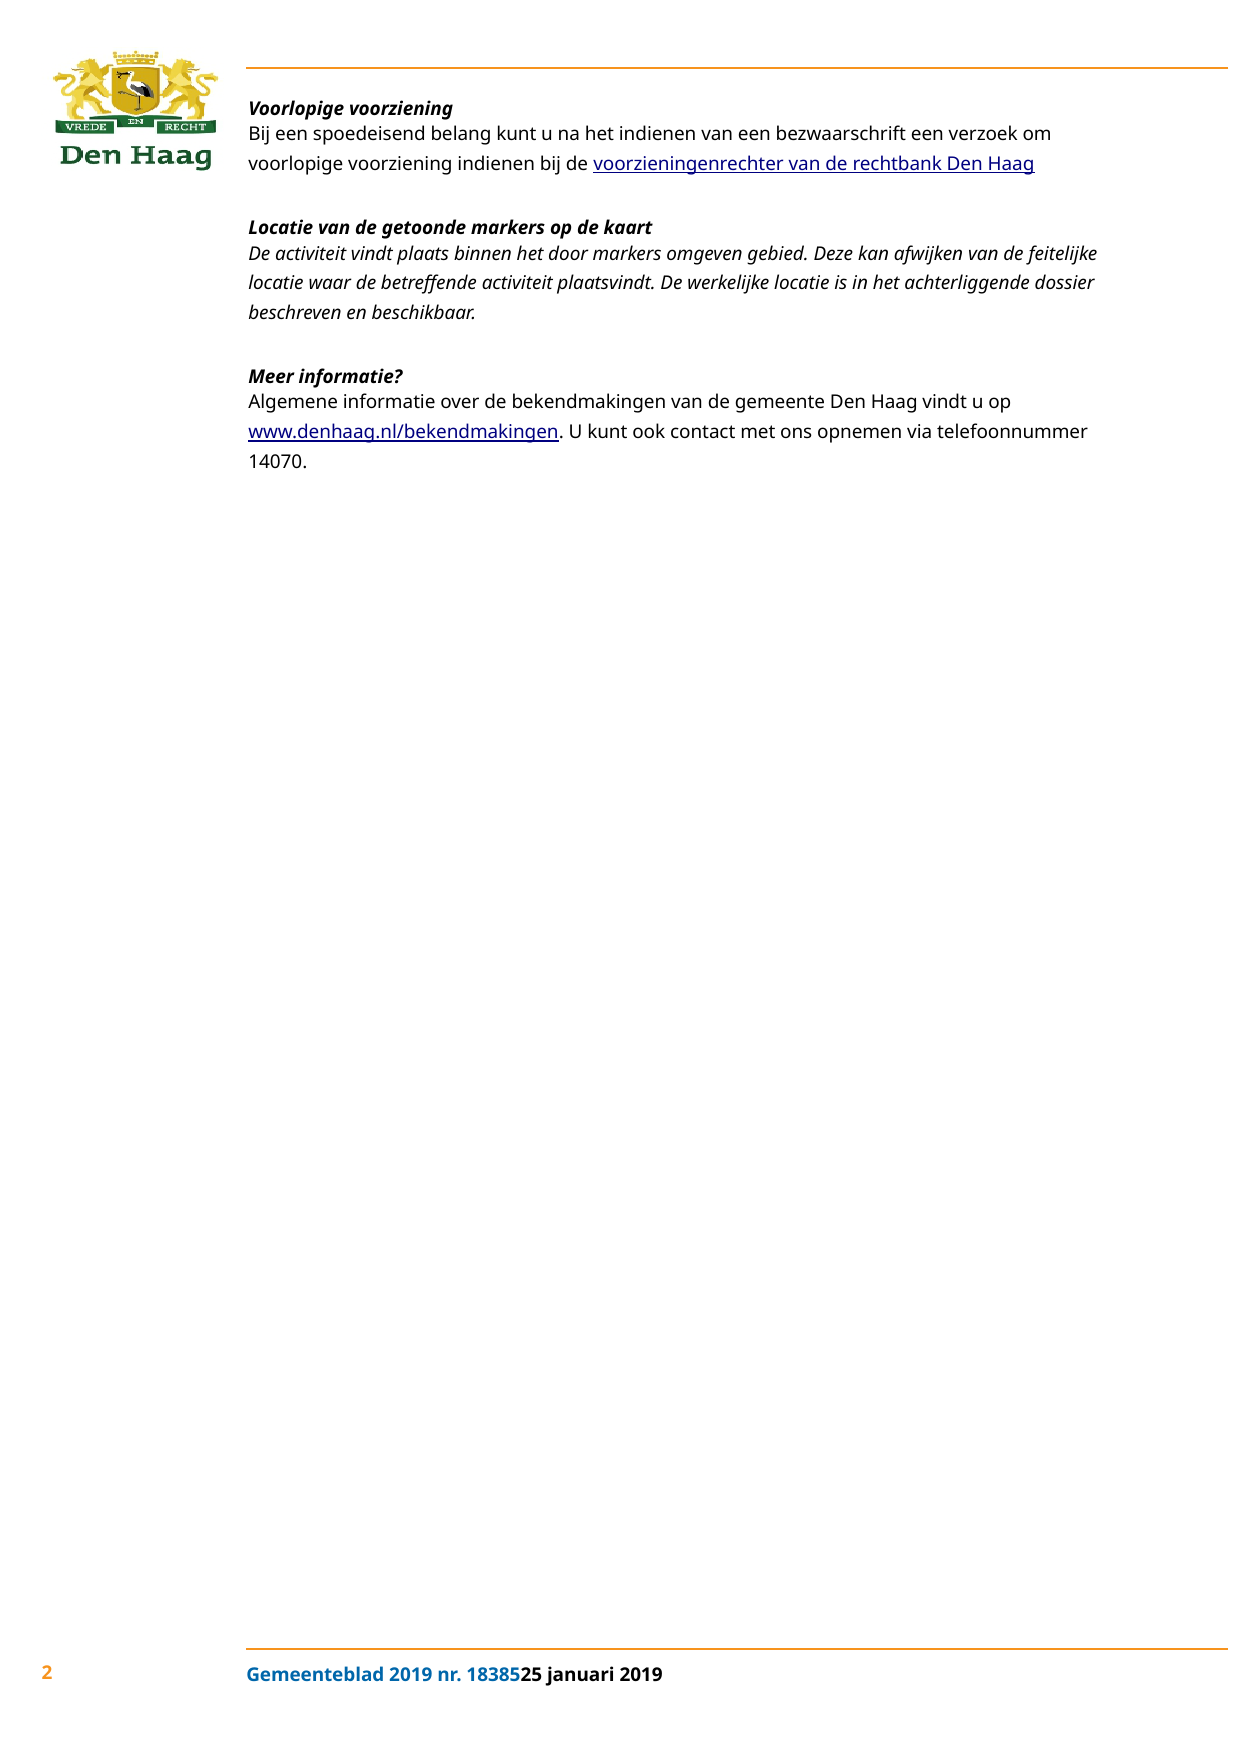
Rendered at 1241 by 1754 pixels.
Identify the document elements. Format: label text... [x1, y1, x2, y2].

text Meer informatie? [248, 363, 1152, 389]
text Algemene informatie over de bekendmakingen van de gemeente Den Haag vindt u op www.denhaag.nl/bekendmakingen. U kunt ook contact met ons opnemen via telefoonnummer 14070. [248, 389, 1152, 473]
text De activiteit vindt plaats binnen het door markers omgeven gebied. Deze kan afwijken van de feitelijke locatie waar de betreffende activiteit plaatsvindt. De werkelijke locatie is in het achterliggende dossier beschreven en beschikbaar. [248, 240, 1152, 325]
text Locatie van de getoonde markers op de kaart [248, 214, 1152, 240]
text Voorlopige voorziening [248, 95, 1152, 121]
text Bij een spoedeisend belang kunt u na het indienen van een bezwaarschrift een verzoek om voorlopige voorziening indienen bij de voorzieningenrechter van de rechtbank Den Haag [248, 121, 1152, 176]
picture [41, 47, 231, 172]
